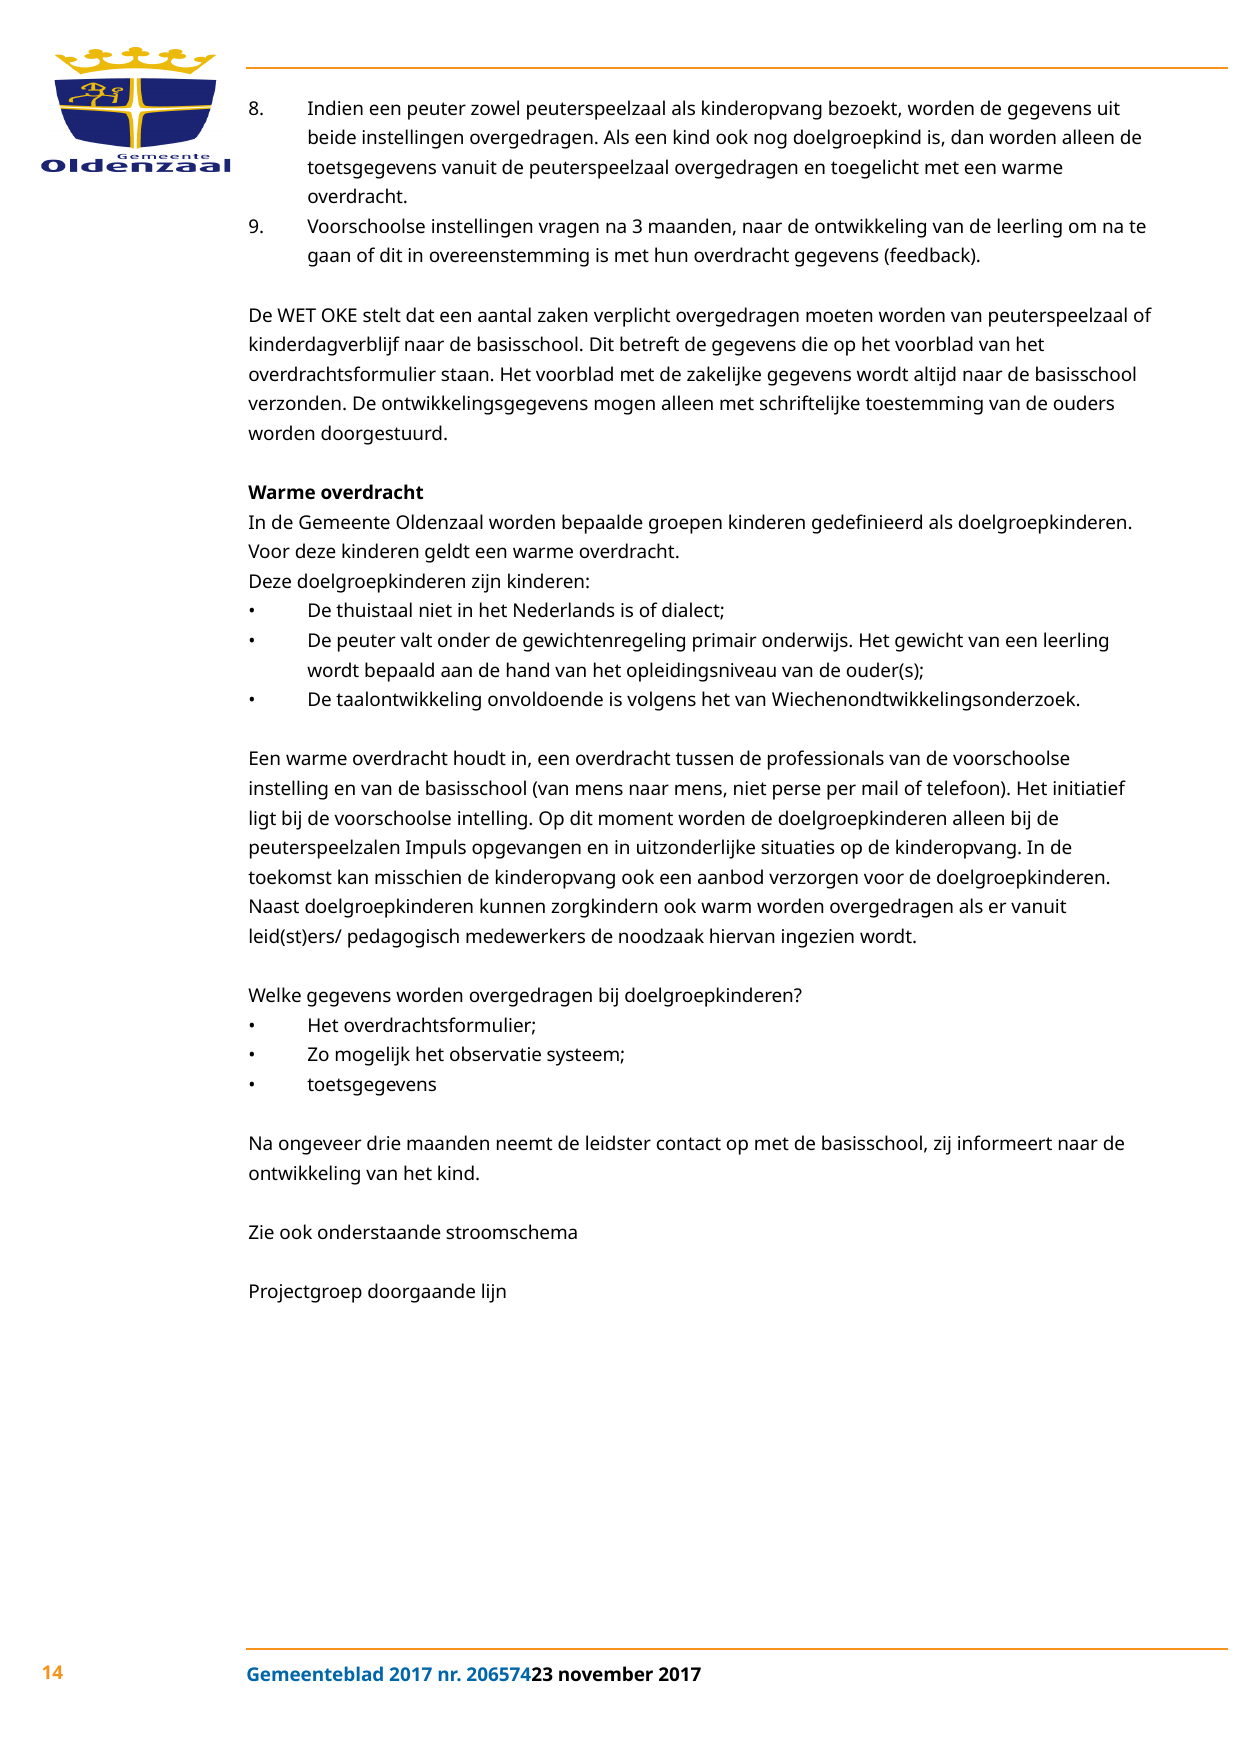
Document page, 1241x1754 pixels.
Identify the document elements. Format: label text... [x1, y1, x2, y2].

list Het overdrachtsformulier; [248, 1012, 1152, 1038]
list Indien een peuter zowel peuterspeelzaal als kinderopvang bezoekt, worden de gegevens uit beide instellingen overgedragen. Als een kind ook nog doelgroepkind is, dan worden alleen de toetsgegevens vanuit de peuterspeelzaal overgedragen en toegelicht met een warme overdracht. [248, 95, 1152, 209]
picture [41, 47, 231, 172]
text Na ongeveer drie maanden neemt de leidster contact op met de basisschool, zij informeert naar de ontwikkeling van het kind. [248, 1130, 1152, 1186]
text De WET OKE stelt dat een aantal zaken verplicht overgedragen moeten worden van peuterspeelzaal of kinderdagverblijf naar de basisschool. Dit betreft de gegevens die op het voorblad van het overdrachtsformulier staan. Het voorblad met de zakelijke gegevens wordt altijd naar de basisschool verzonden. De ontwikkelingsgegevens mogen alleen met schriftelijke toestemming van de ouders worden doorgestuurd. [248, 302, 1152, 446]
text Zie ook onderstaande stroomschema [248, 1219, 1152, 1245]
text Een warme overdracht houdt in, een overdracht tussen de professionals van de voorschoolse instelling en van de basisschool (van mens naar mens, niet perse per mail of telefoon). Het initiatief ligt bij de voorschoolse intelling. Op dit moment worden de doelgroepkinderen alleen bij de peuterspeelzalen Impuls opgevangen en in uitzonderlijke situaties op de kinderopvang. In de toekomst kan misschien de kinderopvang ook een aanbod verzorgen voor de doelgroepkinderen. Naast doelgroepkinderen kunnen zorgkindern ook warm worden overgedragen als er vanuit leid(st)ers/ pedagogisch medewerkers de noodzaak hiervan ingezien wordt. [248, 746, 1152, 949]
list De thuistaal niet in het Nederlands is of dialect; [248, 598, 1152, 623]
text Warme overdracht [248, 479, 1152, 505]
text In de Gemeente Oldenzaal worden bepaalde groepen kinderen gedefinieerd als doelgroepkinderen. Voor deze kinderen geldt een warme overdracht. [248, 509, 1152, 564]
list Zo mogelijk het observatie systeem; [248, 1041, 1152, 1067]
text Projectgroep doorgaande lijn [248, 1278, 1152, 1304]
list toetsgegevens [248, 1071, 1152, 1097]
text Deze doelgroepkinderen zijn kinderen: [248, 568, 1152, 594]
text Welke gegevens worden overgedragen bij doelgroepkinderen? [248, 982, 1152, 1008]
list De taalontwikkeling onvoldoende is volgens het van Wiechenondtwikkelingsonderzoek. [248, 686, 1152, 712]
list De peuter valt onder de gewichtenregeling primair onderwijs. Het gewicht van een leerling wordt bepaald aan de hand van het opleidingsniveau van de ouder(s); [248, 627, 1152, 683]
list Voorschoolse instellingen vragen na 3 maanden, naar de ontwikkeling van de leerling om na te gaan of dit in overeenstemming is met hun overdracht gegevens (feedback). [248, 213, 1152, 268]
